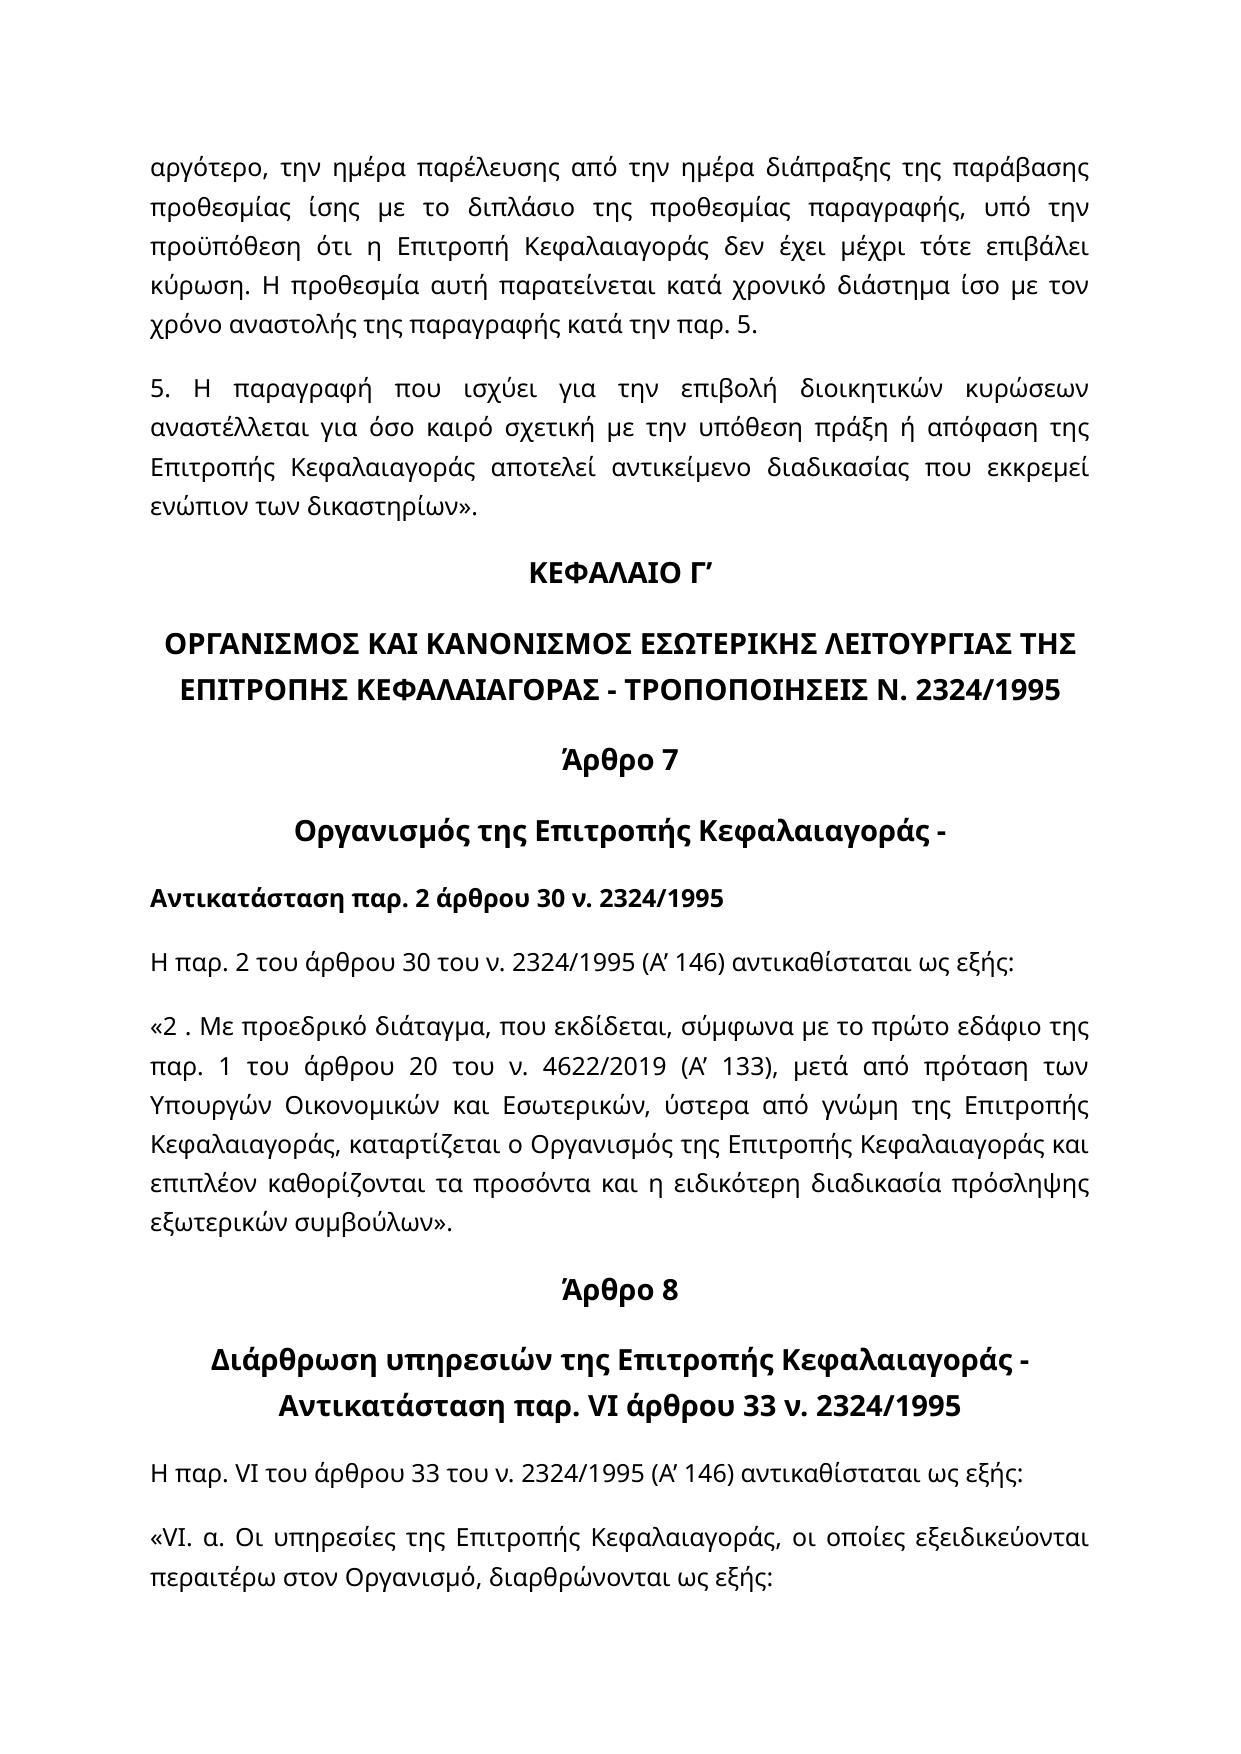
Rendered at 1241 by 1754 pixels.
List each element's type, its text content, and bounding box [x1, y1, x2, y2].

subtitle Άρθρο 8 [150, 1269, 1090, 1309]
text Η παρ. VI του άρθρου 33 του ν. 2324/1995 (Α’ 146) αντικαθίσταται ως εξής: [150, 1456, 1090, 1490]
text Η παρ. 2 του άρθρου 30 του ν. 2324/1995 (Α’ 146) αντικαθίσταται ως εξής: [150, 945, 1090, 979]
text «VI. α. Οι υπηρεσίες της Επιτροπής Κεφαλαιαγοράς, οι οποίες εξειδικεύονται περαιτέρω στον Οργανισμό, διαρθρώνονται ως εξής: [150, 1520, 1090, 1593]
subtitle Διάρθρωση υπηρεσιών της Επιτροπής Κεφαλαιαγοράς - Αντικατάσταση παρ. VI άρθρου 33 ν. 2324/1995 [150, 1339, 1090, 1425]
subtitle ΟΡΓΑΝΙΣΜΟΣ ΚΑΙ ΚΑΝΟΝΙΣΜΟΣ ΕΣΩΤΕΡΙΚΗΣ ΛΕΙΤΟΥΡΓΙΑΣ ΤΗΣ ΕΠΙΤΡΟΠΗΣ ΚΕΦΑΛΑΙΑΓΟΡΑΣ - ΤΡΟΠΟΠΟΙΗΣΕΙΣ Ν. 2324/1995 [150, 623, 1090, 708]
text Αντικατάσταση παρ. 2 άρθρου 30 ν. 2324/1995 [150, 881, 1090, 915]
text «2 . Με προεδρικό διάταγμα, που εκδίδεται, σύμφωνα με το πρώτο εδάφιο της παρ. 1 του άρθρου 20 του ν. 4622/2019 (Α’ 133), μετά από πρόταση των Υπουργών Οικονομικών και Εσωτερικών, ύστερα από γνώμη της Επιτροπής Κεφαλαιαγοράς, καταρτίζεται ο Οργανισμός της Επιτροπής Κεφαλαιαγοράς και επιπλέον καθορίζονται τα προσόντα και η ειδικότερη διαδικασία πρόσληψης εξωτερικών συμβούλων». [150, 1009, 1090, 1239]
subtitle Οργανισμός της Επιτροπής Κεφαλαιαγοράς - [150, 810, 1090, 850]
subtitle Άρθρο 7 [150, 739, 1090, 779]
text 5. Η παραγραφή που ισχύει για την επιβολή διοικητικών κυρώσεων αναστέλλεται για όσο καιρό σχετική με την υπόθεση πράξη ή απόφαση της Επιτροπής Κεφαλαιαγοράς αποτελεί αντικείμενο διαδικασίας που εκκρεμεί ενώπιον των δικαστηρίων». [150, 371, 1090, 522]
subtitle ΚΕΦΑΛΑΙΟ Γ’ [150, 552, 1090, 592]
text αργότερο, την ημέρα παρέλευσης από την ημέρα διάπραξης της παράβασης προθεσμίας ίσης με το διπλάσιο της προθεσμίας παραγραφής, υπό την προϋπόθεση ότι η Επιτροπή Κεφαλαιαγοράς δεν έχει μέχρι τότε επιβάλει κύρωση. Η προθεσμία αυτή παρατείνεται κατά χρονικό διάστημα ίσο με τον χρόνο αναστολής της παραγραφής κατά την παρ. 5. [150, 150, 1090, 341]
